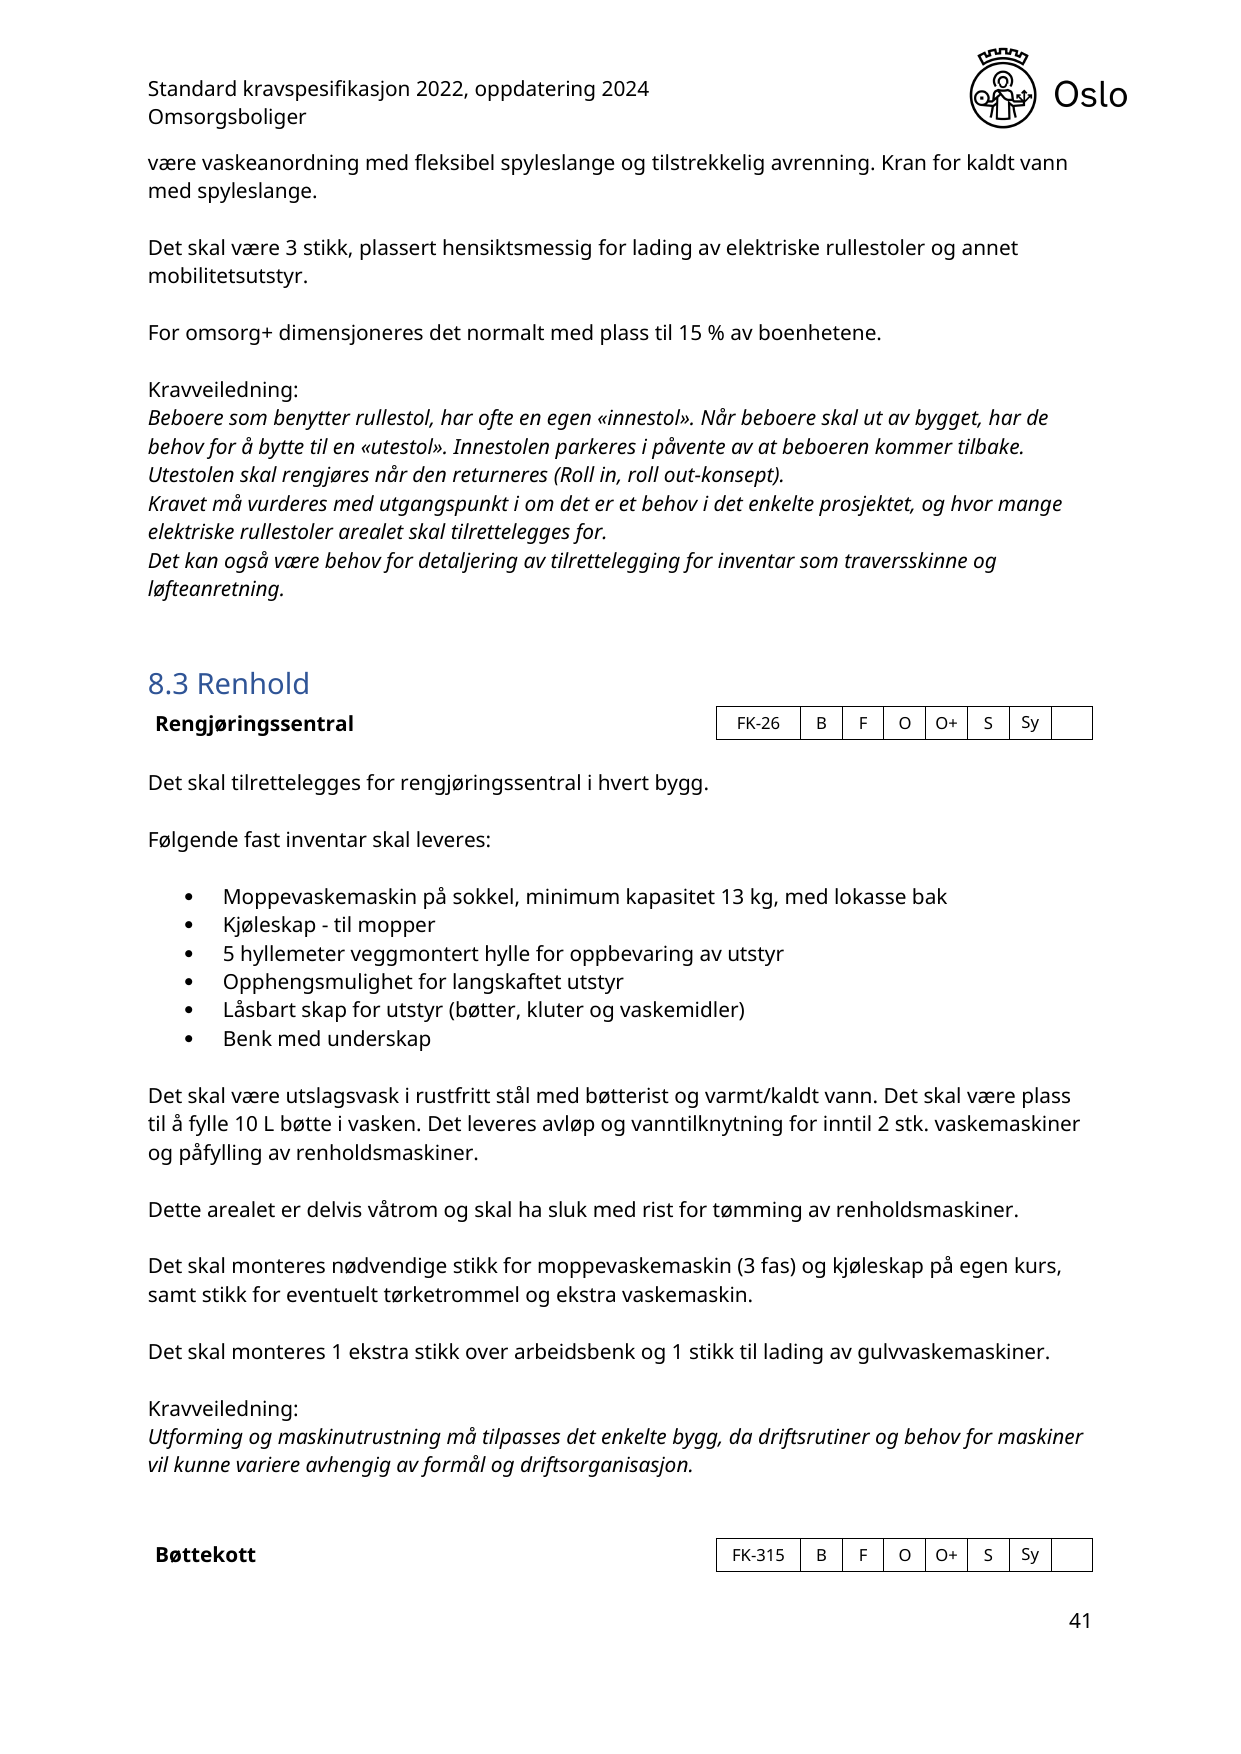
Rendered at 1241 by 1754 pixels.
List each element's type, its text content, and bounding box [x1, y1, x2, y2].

table_header [1052, 1539, 1092, 1571]
table_header F [843, 707, 883, 739]
text Det skal monteres nødvendige stikk for moppevaskemaskin (3 fas) og kjøleskap på egen kurs, samt stikk for eventuelt tørketrommel og ekstra vaskemaskin. [148, 1252, 1093, 1308]
table_header S [968, 1539, 1009, 1571]
text Det skal monteres 1 ekstra stikk over arbeidsbenk og 1 stikk til lading av gulvvaskemaskiner. [148, 1337, 1093, 1365]
table_header O+ [926, 707, 967, 739]
table_header Bøttekott [148, 1538, 716, 1571]
text Kravveiledning: [148, 375, 1093, 403]
text Dette arealet er delvis våtrom og skal ha sluk med rist for tømming av renholdsmaskiner. [148, 1195, 1093, 1223]
list Moppevaskemaskin på sokkel, minimum kapasitet 13 kg, med lokasse bak [185, 882, 1093, 910]
text Det skal være utslagsvask i rustfritt stål med bøtterist og varmt/kaldt vann. Det skal være plass til å fylle 10 L bøtte i vasken. Det leveres avløp og vanntilknytning for inntil 2 stk. vaskemaskiner og påfylling av renholdsmaskiner. [148, 1081, 1093, 1166]
list Låsbart skap for utstyr (bøtter, kluter og vaskemidler) [185, 996, 1093, 1024]
text Det skal være 3 stikk, plassert hensiktsmessig for lading av elektriske rullestoler og annet mobilitetsutstyr. [148, 233, 1093, 290]
table_header O [884, 707, 925, 739]
text Beboere som benytter rullestol, har ofte en egen «innestol». Når beboere skal ut av bygget, har de behov for å bytte til en «utestol». Innestolen parkeres i påvente av at beboeren kommer tilbake. Utestolen skal rengjøres når den returneres (Roll in, roll out-konsept). [148, 403, 1093, 489]
table_header O [884, 1539, 925, 1571]
list Kjøleskap - til mopper [185, 910, 1093, 939]
list Opphengsmulighet for langskaftet utstyr [185, 967, 1093, 996]
subtitle 8.3 Renhold [148, 664, 1093, 703]
list 5 hyllemeter veggmontert hylle for oppbevaring av utstyr [185, 939, 1093, 967]
text Kravveiledning: [148, 1394, 1093, 1422]
table_header FK-315 [717, 1539, 800, 1571]
table_header B [801, 707, 842, 739]
table_header O+ [926, 1539, 967, 1571]
text Det skal tilrettelegges for rengjøringssentral i hvert bygg. [148, 768, 1093, 797]
table_header Sy [1010, 707, 1051, 739]
text Følgende fast inventar skal leveres: [148, 825, 1093, 853]
table_header F [843, 1539, 883, 1571]
text Utforming og maskinutrustning må tilpasses det enkelte bygg, da driftsrutiner og behov for maskiner vil kunne variere avhengig av formål og driftsorganisasjon. [148, 1422, 1093, 1479]
table_header S [968, 707, 1009, 739]
text Det kan også være behov for detaljering av tilrettelegging for inventar som traversskinne og løfteanretning. [148, 546, 1093, 603]
table_header Sy [1010, 1539, 1051, 1571]
table_header Rengjøringssentral [148, 706, 716, 739]
table_header [1052, 707, 1092, 739]
table_header B [801, 1539, 842, 1571]
text være vaskeanordning med fleksibel spyleslange og tilstrekkelig avrenning. Kran for kaldt vann med spyleslange. [148, 148, 1093, 204]
table_header FK-26 [717, 707, 800, 739]
text For omsorg+ dimensjoneres det normalt med plass til 15 % av boenhetene. [148, 318, 1093, 347]
text Kravet må vurderes med utgangspunkt i om det er et behov i det enkelte prosjektet, og hvor mange elektriske rullestoler arealet skal tilrettelegges for. [148, 489, 1093, 546]
list Benk med underskap [185, 1024, 1093, 1052]
